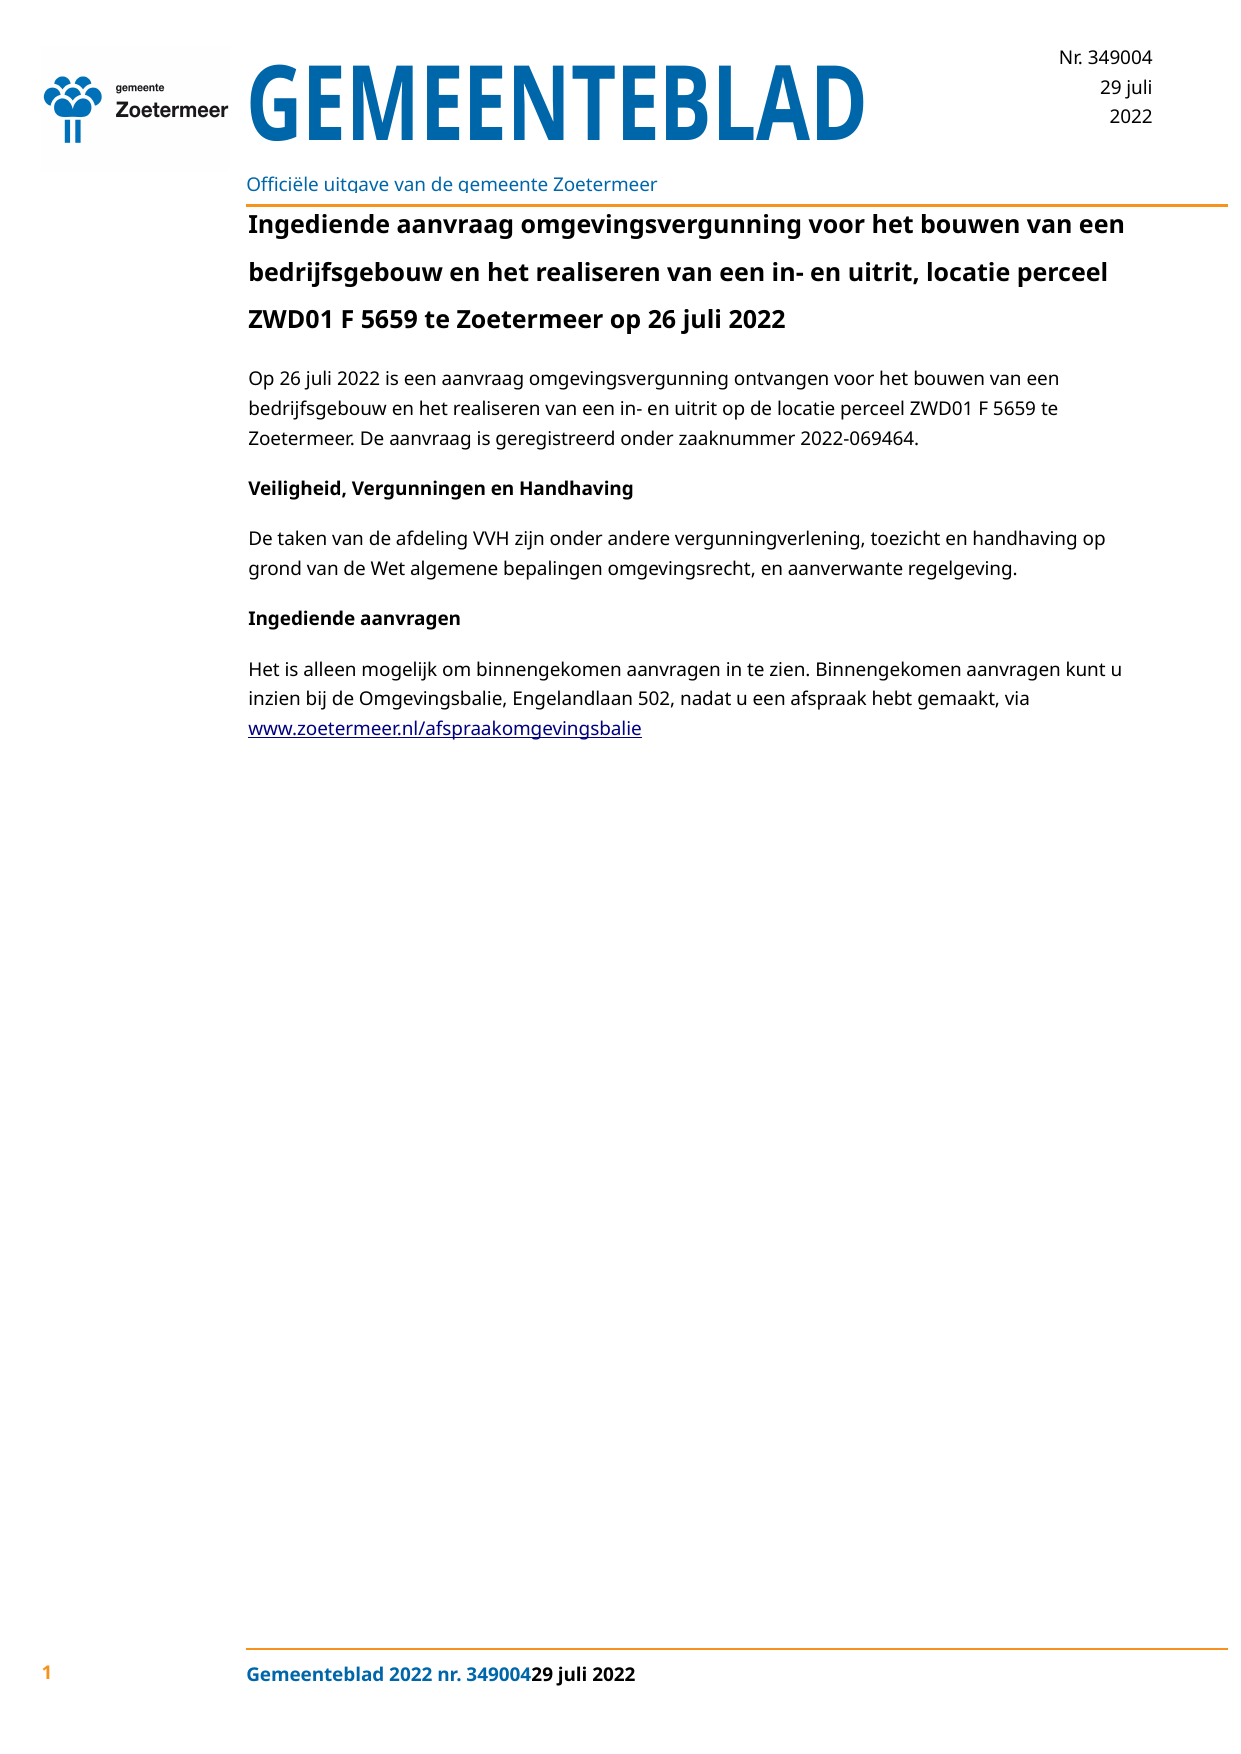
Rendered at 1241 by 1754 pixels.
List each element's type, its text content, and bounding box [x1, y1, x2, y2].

text Ingediende aanvragen [248, 606, 1152, 631]
text Het is alleen mogelijk om binnengekomen aanvragen in te zien. Binnengekomen aanvragen kunt u inzien bij de Omgevingsbalie, Engelandlaan 502, nadat u een afspraak hebt gemaakt, via www.zoetermeer.nl/afspraakomgevingsbalie [248, 656, 1152, 741]
text Op 26 juli 2022 is een aanvraag omgevingsvergunning ontvangen voor het bouwen van een bedrijfsgebouw en het realiseren van een in- en uitrit op de locatie perceel ZWD01 F 5659 te Zoetermeer. De aanvraag is geregistreerd onder zaaknummer 2022-069464. [248, 366, 1152, 450]
text Ingediende aanvraag omgevingsvergunning voor het bouwen van een bedrijfsgebouw en het realiseren van een in- en uitrit, locatie perceel ZWD01 F 5659 te Zoetermeer op 26 juli 2022 [248, 207, 1152, 336]
text Veiligheid, Vergunningen en Handhaving [248, 475, 1152, 501]
picture [41, 47, 231, 172]
text De taken van de afdeling VVH zijn onder andere vergunningverlening, toezicht en handhaving op grond van de Wet algemene bepalingen omgevingsrecht, en aanverwante regelgeving. [248, 526, 1152, 581]
